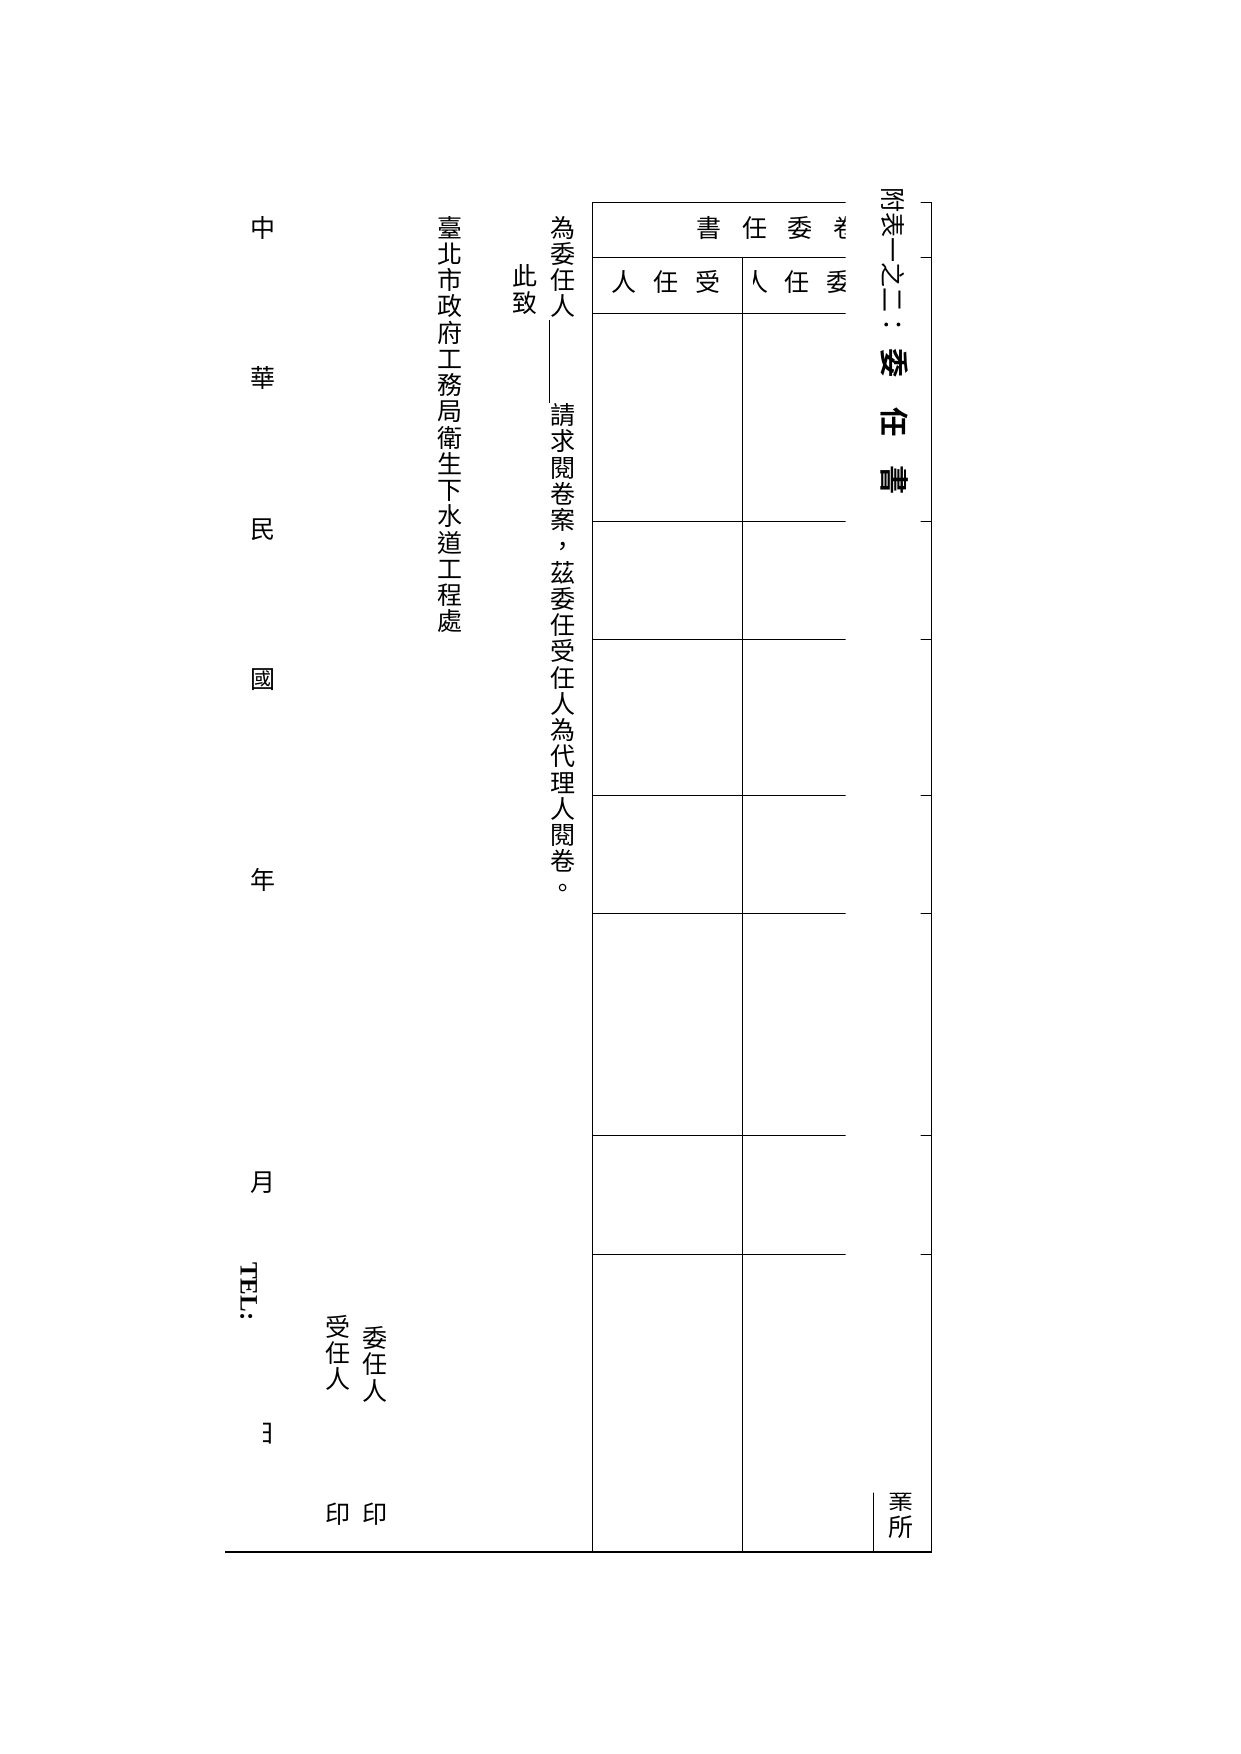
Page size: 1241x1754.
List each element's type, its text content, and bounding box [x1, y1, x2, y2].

table_cell 出生地 [921, 796, 931, 913]
table_cell [743, 1136, 845, 1253]
table_cell [743, 522, 845, 639]
table_cell 性別 [921, 522, 931, 639]
table_cell [593, 640, 742, 795]
table_cell [743, 914, 845, 1135]
table_header 閱 卷 委 任 書 [921, 203, 931, 257]
table_cell 姓名或名稱 [921, 258, 931, 521]
table_cell 委任人 [743, 258, 845, 312]
table_header 閱 卷 委 任 書 [593, 203, 845, 257]
table_cell [743, 1255, 873, 1551]
table_cell [225, 1263, 262, 1469]
table_cell [593, 1255, 742, 1551]
table_cell 受任人 [593, 258, 742, 312]
table_cell [593, 1136, 742, 1253]
table_header 為委任人 請求閱卷案，茲委任受任人為代理人閱卷。 此致 臺北市政府工務局衛生下水道工程處 委任人 印 受任人 印 中 華 民 國 年 月 日 [225, 202, 592, 1551]
table_cell 住居所事務所或營業所 [874, 1255, 931, 1551]
table_cell [593, 796, 742, 913]
table_cell 身分證統一編號 [921, 914, 931, 1135]
table_cell 出生年月日 [921, 640, 931, 795]
table_cell [226, 1262, 263, 1450]
table_cell [743, 640, 845, 795]
table_cell [593, 522, 742, 639]
table_cell [743, 314, 845, 521]
table_cell [593, 314, 742, 521]
table_cell [593, 914, 742, 1135]
table_cell [743, 796, 845, 913]
table_cell 職業 [921, 1136, 931, 1253]
